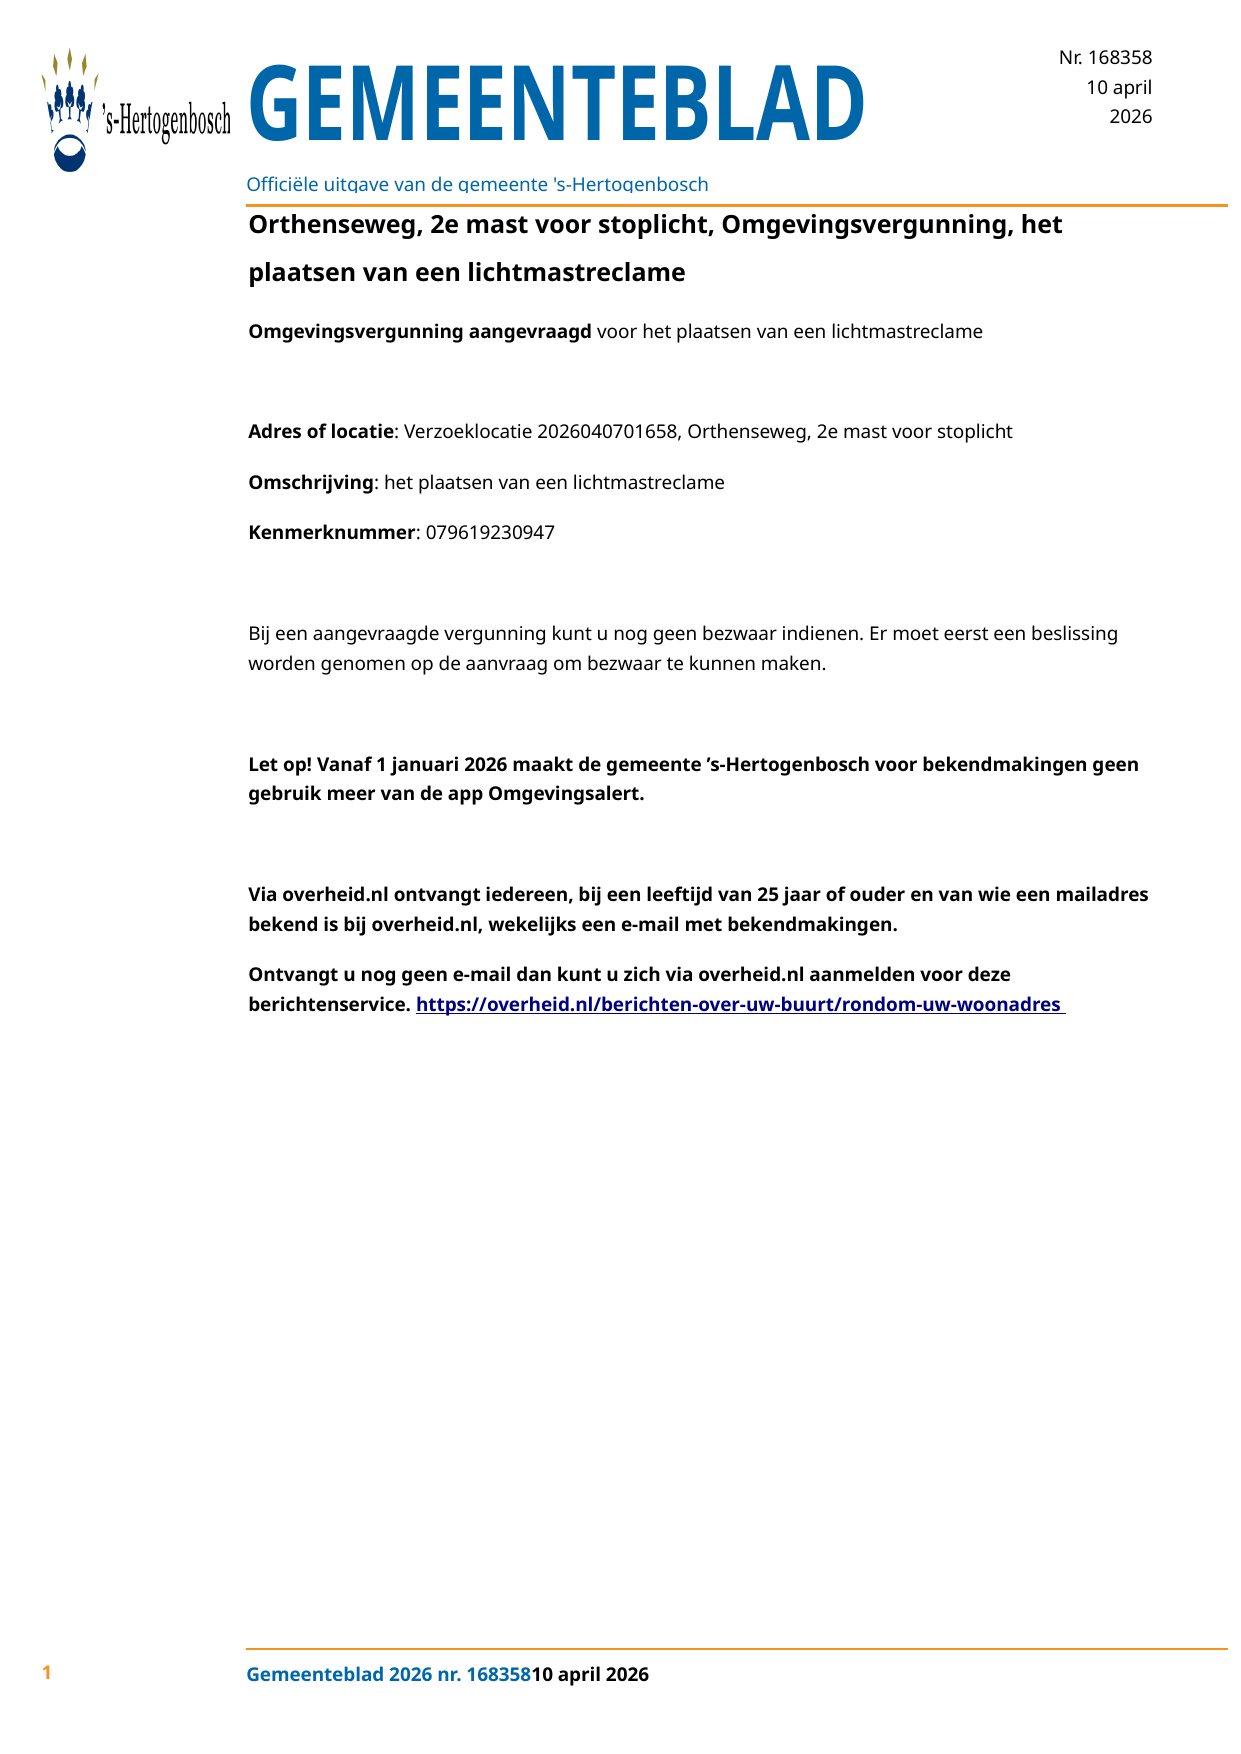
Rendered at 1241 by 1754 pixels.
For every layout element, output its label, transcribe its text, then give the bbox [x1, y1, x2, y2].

text Adres of locatie: Verzoeklocatie 2026040701658, Orthenseweg, 2e mast voor stoplicht [248, 419, 1152, 444]
text Kenmerknummer: 079619230947 [248, 519, 1152, 545]
text Bij een aangevraagde vergunning kunt u nog geen bezwaar indienen. Er moet eerst een beslissing worden genomen op de aanvraag om bezwaar te kunnen maken. [248, 620, 1152, 676]
text Via overheid.nl ontvangt iedereen, bij een leeftijd van 25 jaar of ouder en van wie een mailadres bekend is bij overheid.nl, wekelijks een e-mail met bekendmakingen. [248, 881, 1152, 937]
text Omschrijving: het plaatsen van een lichtmastreclame [248, 469, 1152, 495]
text Omgevingsvergunning aangevraagd voor het plaatsen van een lichtmastreclame [248, 318, 1152, 344]
text Orthenseweg, 2e mast voor stoplicht, Omgevingsvergunning, het plaatsen van een lichtmastreclame [248, 207, 1152, 288]
picture [41, 47, 231, 172]
text Let op! Vanaf 1 januari 2026 maakt de gemeente ’s-Hertogenbosch voor bekendmakingen geen gebruik meer van de app Omgevingsalert. [248, 751, 1152, 806]
text Ontvangt u nog geen e-mail dan kunt u zich via overheid.nl aanmelden voor deze berichtenservice. https://overheid.nl/berichten-over-uw-buurt/rondom-uw-woonadres [248, 961, 1152, 1017]
